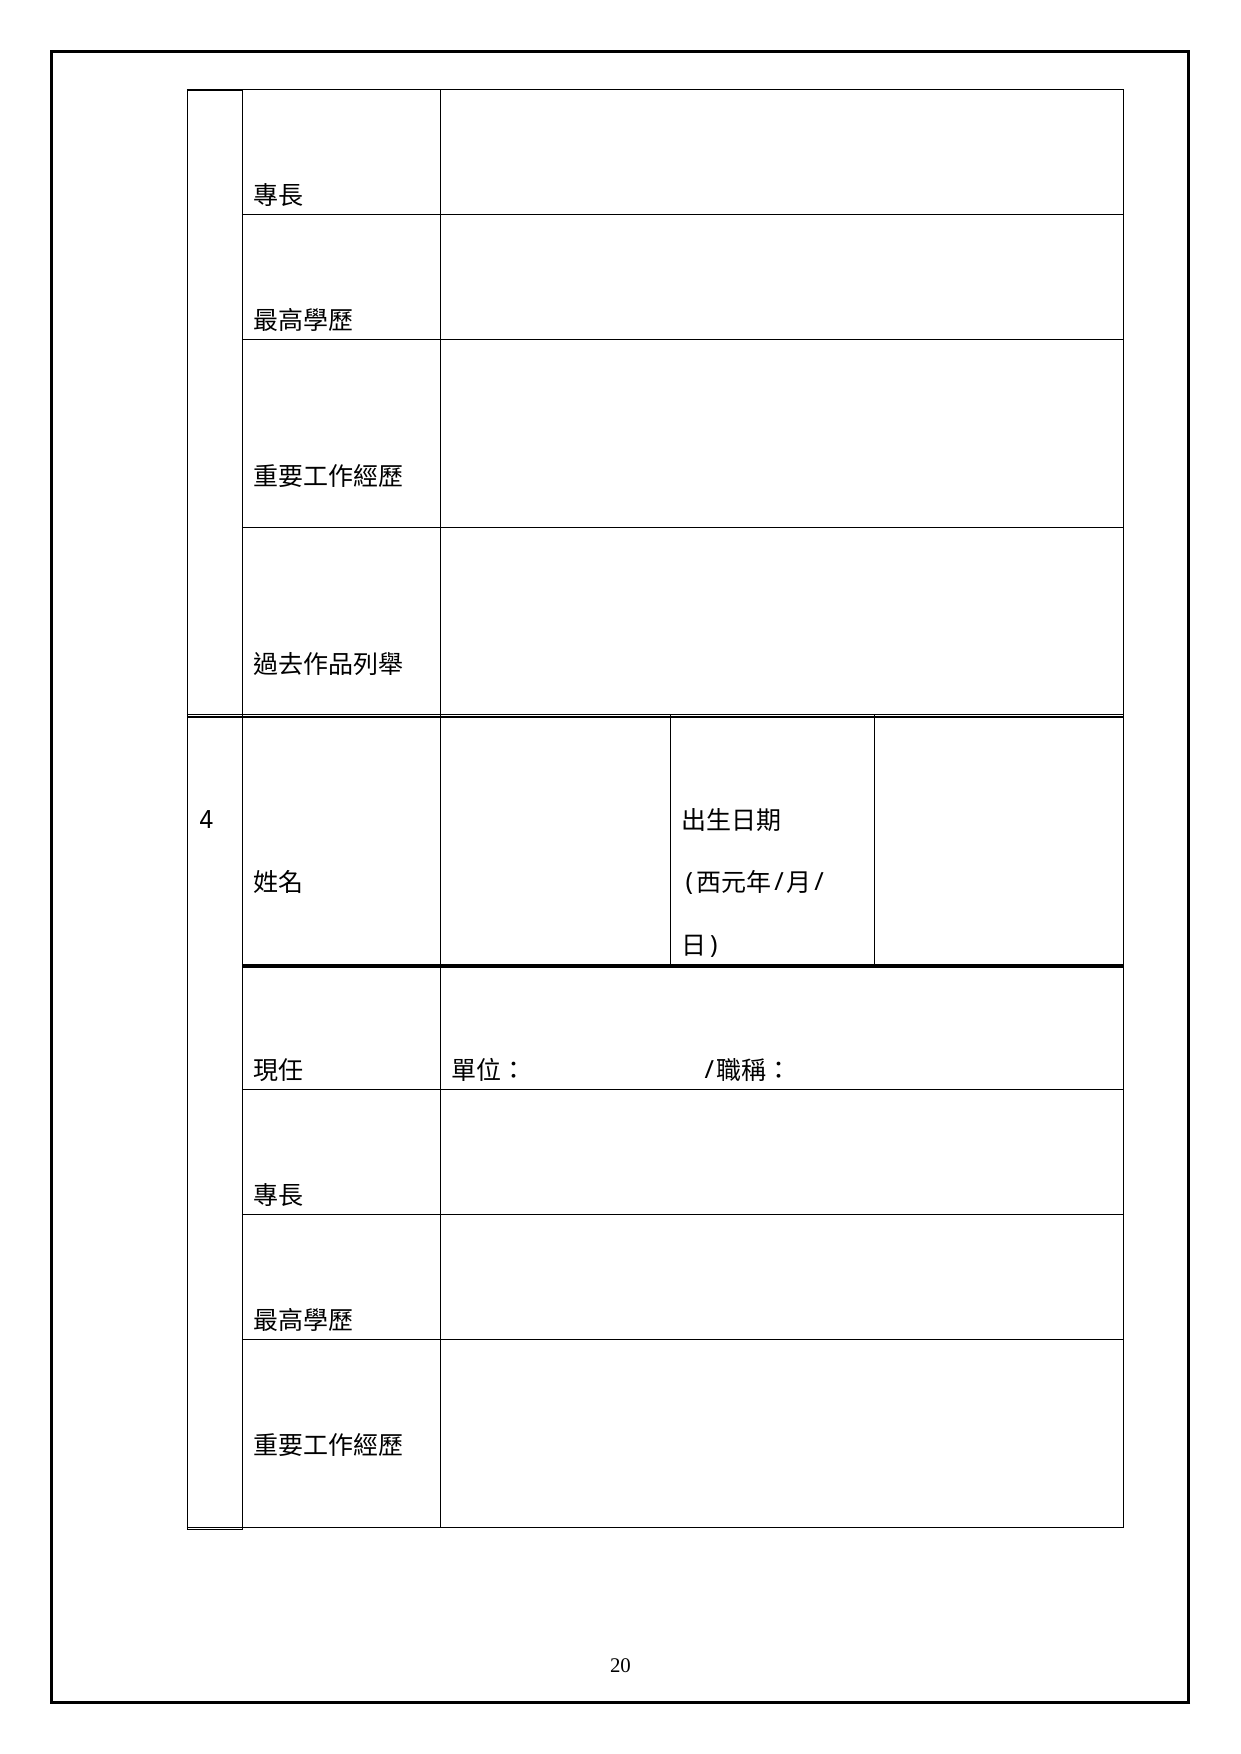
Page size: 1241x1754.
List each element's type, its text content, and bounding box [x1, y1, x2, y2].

table_cell [441, 1090, 1123, 1214]
table_cell 重要工作經歷 [243, 1340, 440, 1527]
table_cell [441, 215, 1123, 339]
table_cell [441, 90, 1123, 214]
table_cell 過去作品列舉 [243, 528, 440, 714]
table_cell 專長 [243, 90, 440, 214]
table_cell [188, 91, 242, 714]
table_cell [441, 718, 670, 964]
table_cell [441, 1340, 1123, 1527]
table_cell 最高學歷 [243, 1215, 440, 1339]
table_cell 姓名 [243, 718, 440, 964]
table_cell 4 [188, 718, 242, 1527]
table_cell 現任 [243, 968, 440, 1089]
table_cell 最高學歷 [243, 215, 440, 339]
table_cell [441, 1215, 1123, 1339]
table_cell [875, 718, 1123, 964]
table_cell 單位： /職稱： [441, 968, 1123, 1089]
table_cell 重要工作經歷 [243, 340, 440, 527]
table_cell [441, 528, 1123, 714]
table_cell 出生日期 (西元年/月/日) [671, 718, 874, 964]
table_cell 專長 [243, 1090, 440, 1214]
table_cell [441, 340, 1123, 527]
